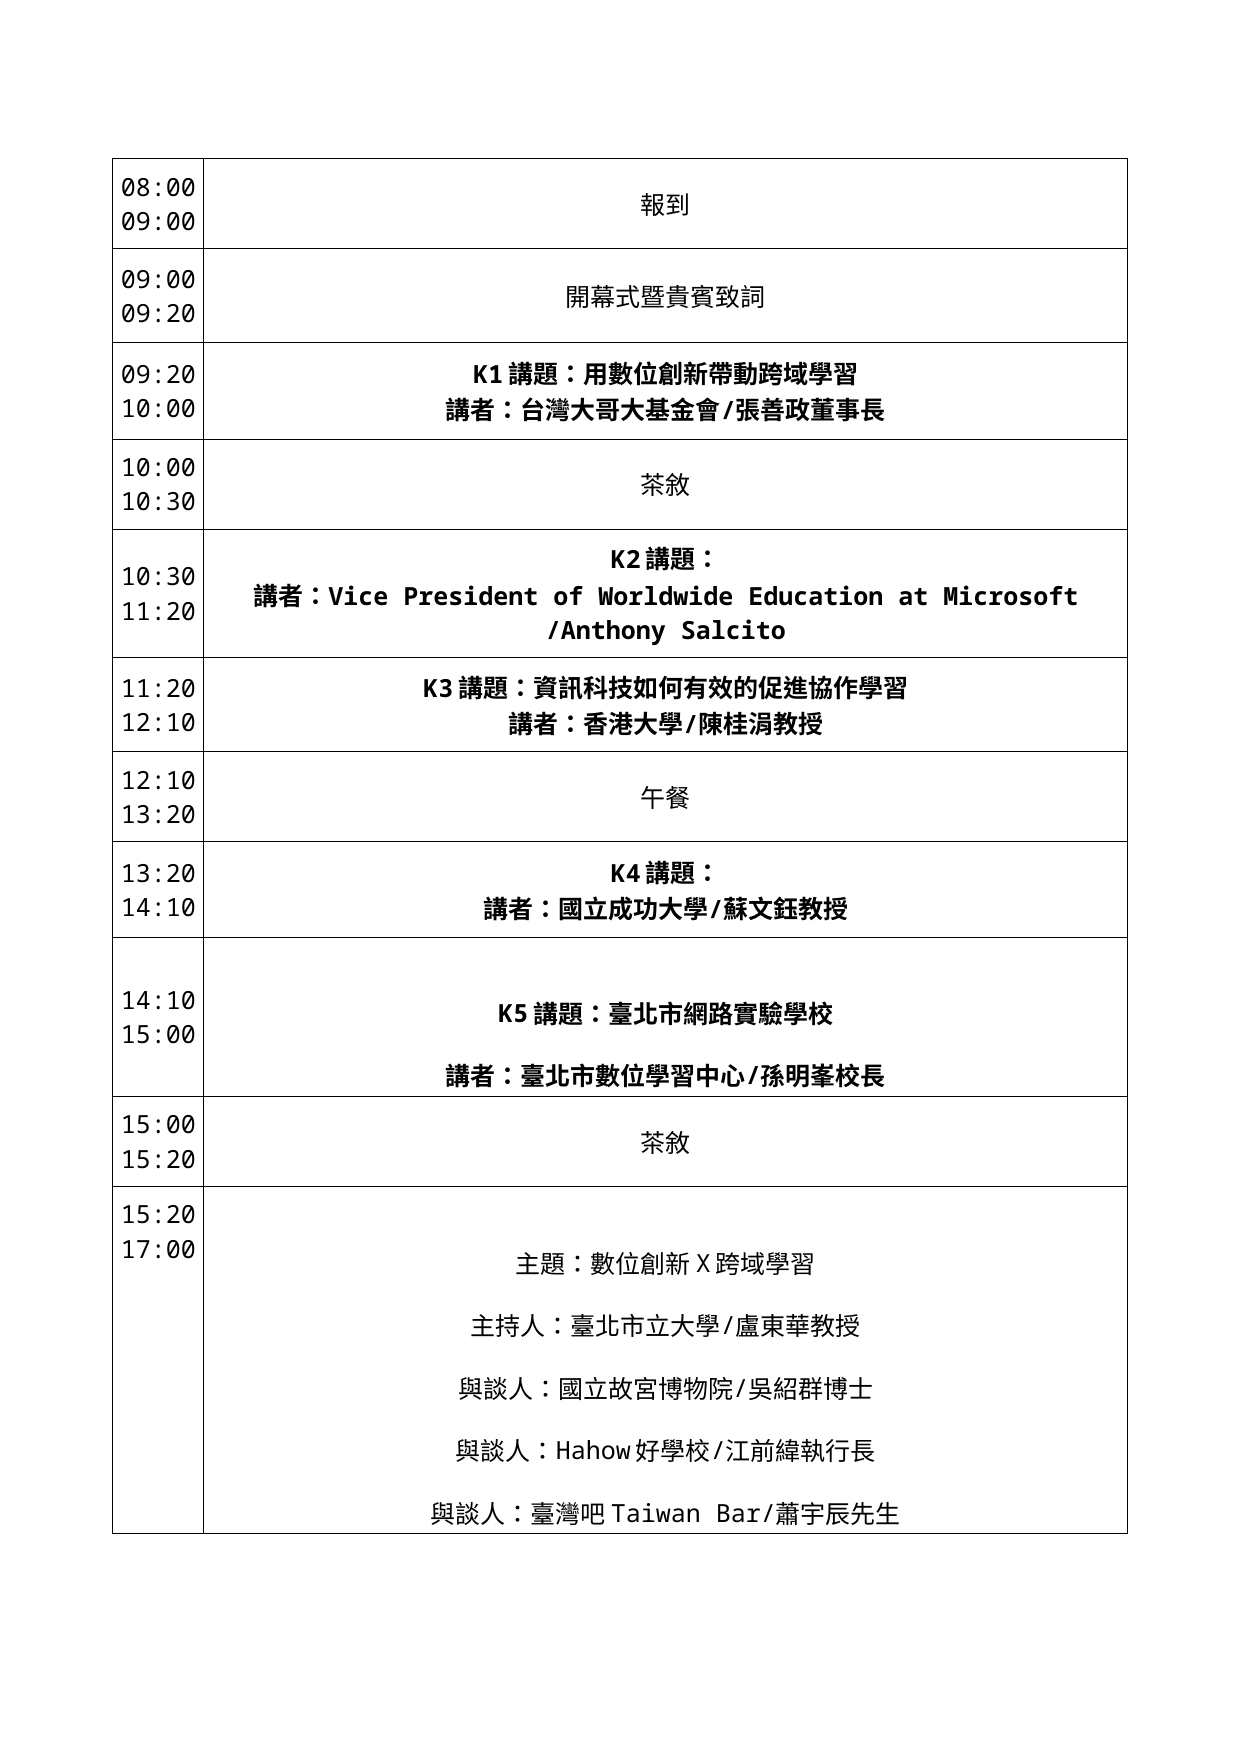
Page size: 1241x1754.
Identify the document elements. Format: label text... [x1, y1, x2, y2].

table_cell 12:10 13:20 [113, 752, 203, 841]
table_cell K1講題：用數位創新帶動跨域學習 講者：台灣大哥大基金會/張善政董事長 [204, 343, 1127, 438]
table_cell K5講題：臺北市網路實驗學校 講者：臺北市數位學習中心/孫明峯校長 [204, 938, 1127, 971]
table_cell 茶敘 [204, 440, 1127, 528]
table_cell K2講題： 講者：Vice President of Worldwide Education at Microsoft /Anthony Salcito [204, 530, 1127, 657]
table_cell 11:20 12:10 [113, 658, 203, 751]
table_cell 15:20 17:00 [113, 1187, 203, 1533]
table_cell K4講題： 講者：國立成功大學/蘇文鈺教授 [204, 842, 1127, 937]
table_cell 15:00 15:20 [113, 1097, 203, 1186]
table_cell 報到 [204, 159, 1127, 248]
table_cell 10:30 11:20 [113, 530, 203, 657]
table_cell 13:20 14:10 [113, 842, 203, 937]
table_cell K3講題：資訊科技如何有效的促進協作學習 講者：香港大學/陳桂涓教授 [204, 658, 1127, 751]
table_cell 茶敘 [204, 1097, 1127, 1186]
table_cell 09:00 09:20 [113, 249, 203, 342]
table_cell 14:10 15:00 [113, 938, 203, 1096]
table_cell 主題：數位創新X跨域學習 主持人：臺北市立大學/盧東華教授 與談人：國立故宮博物院/吳紹群博士 與談人：Hahow好學校/江前緯執行長 與談人：臺灣吧Taiwan Bar/蕭宇辰先生 [204, 1187, 1127, 1533]
table_cell 10:00 10:30 [113, 440, 203, 528]
table_cell 開幕式暨貴賓致詞 [204, 249, 1127, 342]
table_cell 09:20 10:00 [113, 343, 203, 438]
table_cell 午餐 [204, 752, 1127, 841]
table_cell 08:00 09:00 [113, 159, 203, 248]
